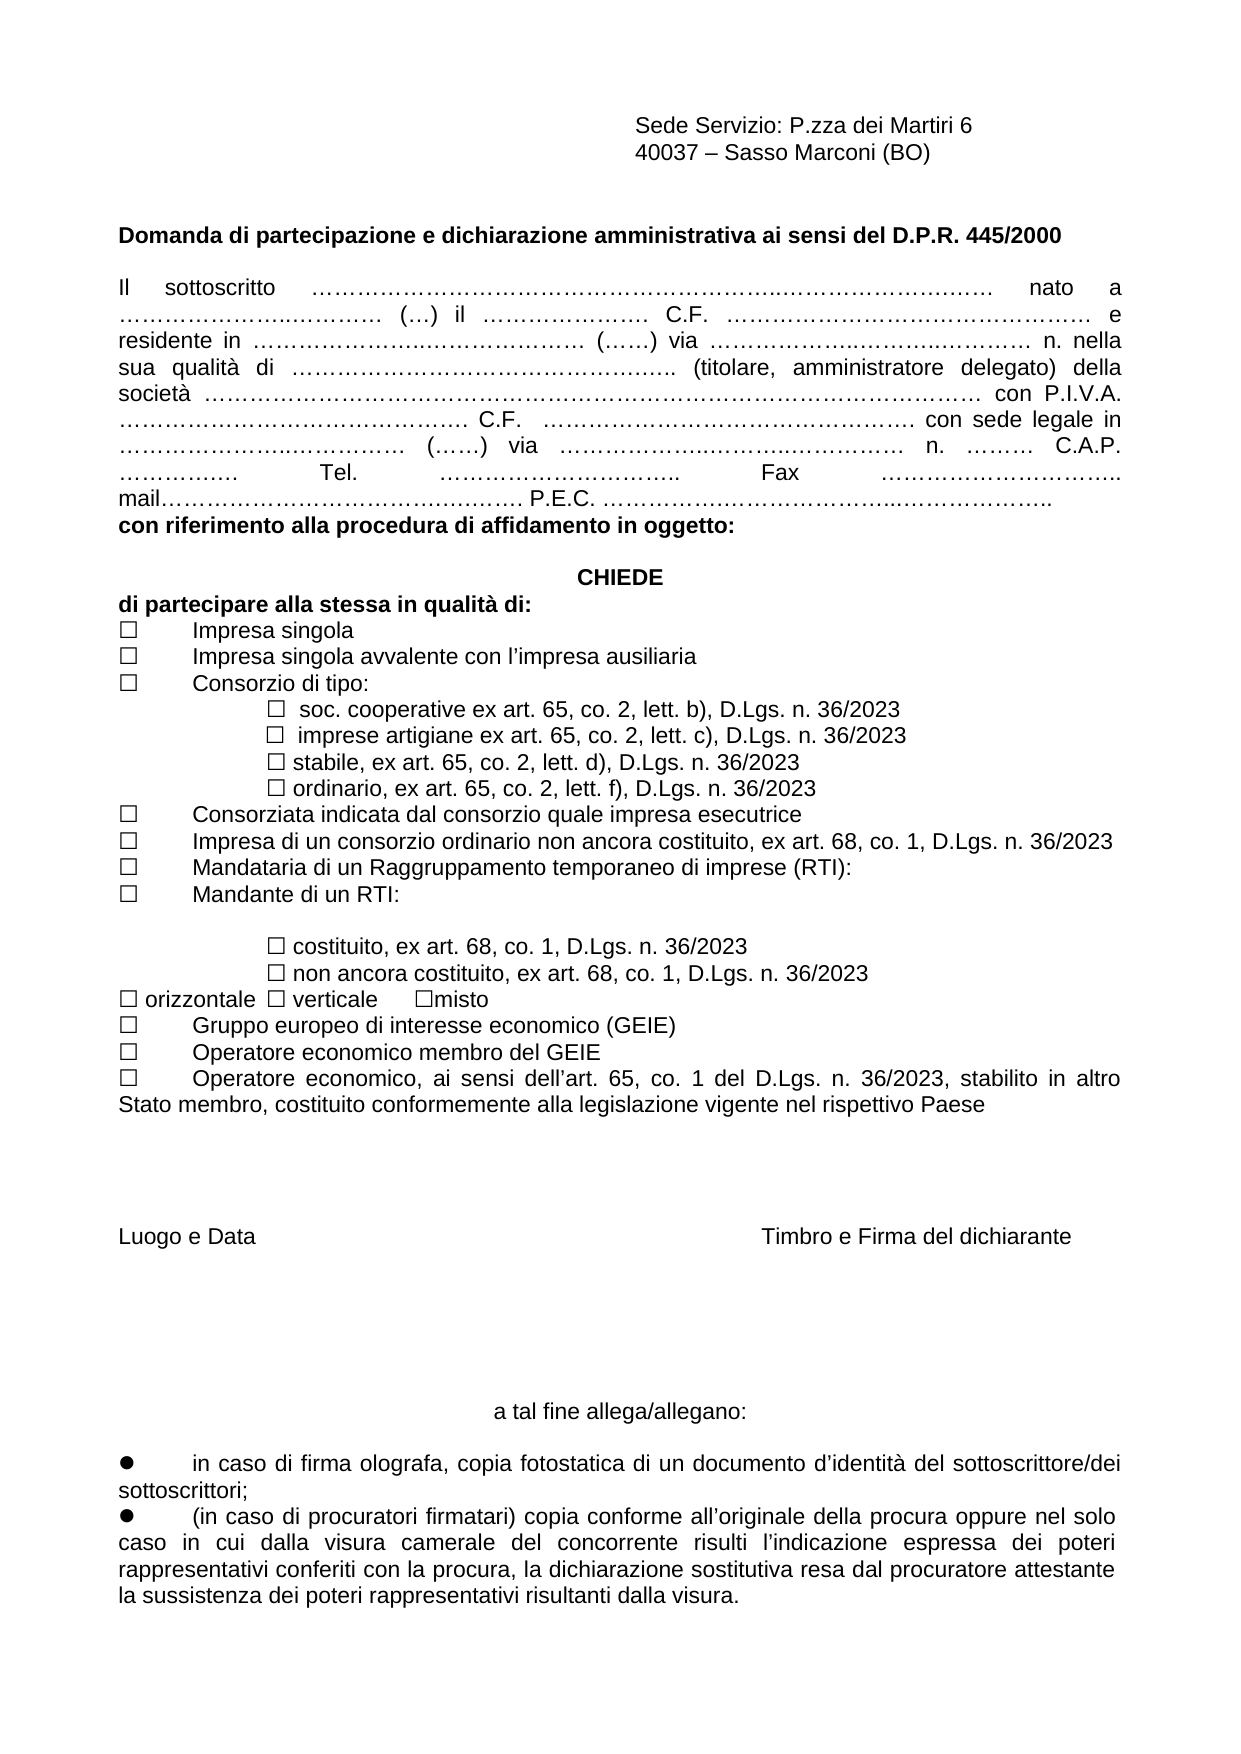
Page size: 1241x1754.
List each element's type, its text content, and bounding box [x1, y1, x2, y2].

text Sede Servizio: P.zza dei Martiri 6 [634, 112, 1122, 139]
text Il sottoscritto ……………………………………………………..………………….…… nato a …………………..………… (…) il …………………. C.F. ………………………………………… e residente in …………………..………………… (……) via ………………..………..………… n. nella sua qualità di ……………………………………….….. (titolare, amministratore delegato) della società ………………………………………………………………………………………… con P.I.V.A. ………………………………………. C.F. …………………………………………. con sede legale in …………………..…………… (……) via ………………..………..…………… n. ……… C.A.P. ………….… Tel. ………………………….. Fax ………………………….. mail……………………………….….……. P.E.C. …………….…………………...……………….. [118, 274, 1122, 512]
text ☐ soc. cooperative ex art. 65, co. 2, lett. b), D.Lgs. n. 36/2023 [118, 696, 1122, 722]
list (in caso di procuratori firmatari) copia conforme all’originale della procura oppure nel solo caso in cui dalla visura camerale del concorrente risulti l’indicazione espressa dei poteri rappresentativi conferiti con la procura, la dichiarazione sostitutiva resa dal procuratore attestante la sussistenza dei poteri rappresentativi risultanti dalla visura. [118, 1503, 1116, 1608]
text ☐ Consorziata indicata dal consorzio quale impresa esecutrice [118, 801, 1122, 828]
text ☐ imprese artigiane ex art. 65, co. 2, lett. c), D.Lgs. n. 36/2023 [118, 722, 1122, 749]
text Domanda di partecipazione e dichiarazione amministrativa ai sensi del D.P.R. 445/2000 [118, 222, 1122, 248]
text ☐ costituito, ex art. 68, co. 1, D.Lgs. n. 36/2023 [118, 933, 1122, 959]
text a tal fine allega/allegano: [118, 1398, 1122, 1424]
text ☐ Operatore economico, ai sensi dell’art. 65, co. 1 del D.Lgs. n. 36/2023, stabilito in altro Stato membro, costituito conformemente alla legislazione vigente nel rispettivo Paese [118, 1065, 1122, 1118]
list in caso di firma olografa, copia fotostatica di un documento d’identità del sottoscrittore/dei sottoscrittori; [118, 1450, 1122, 1503]
text ☐ non ancora costituito, ex art. 68, co. 1, D.Lgs. n. 36/2023 [118, 959, 1122, 986]
text ☐ Impresa singola avvalente con l’impresa ausiliaria [118, 643, 1122, 670]
text ☐ Gruppo europeo di interesse economico (GEIE) [118, 1012, 1122, 1039]
text ☐ orizzontale ☐ verticale ☐misto [118, 986, 1122, 1012]
text di partecipare alla stessa in qualità di: [118, 591, 1122, 617]
text ☐ stabile, ex art. 65, co. 2, lett. d), D.Lgs. n. 36/2023 [118, 749, 1122, 775]
text ☐ Operatore economico membro del GEIE [118, 1039, 1122, 1065]
text Luogo e Data Timbro e Firma del dichiarante [118, 1223, 1122, 1249]
text 40037 – Sasso Marconi (BO) [634, 139, 1122, 165]
text CHIEDE [118, 564, 1122, 591]
text ☐ Mandante di un RTI: [118, 881, 1122, 907]
text ☐ ordinario, ex art. 65, co. 2, lett. f), D.Lgs. n. 36/2023 [118, 775, 1122, 801]
text ☐ Impresa di un consorzio ordinario non ancora costituito, ex art. 68, co. 1, D.Lgs. n. 36/2023 [118, 828, 1122, 854]
text ☐ Impresa singola [118, 617, 1122, 643]
text ☐ Consorzio di tipo: [118, 670, 1122, 696]
text ☐ Mandataria di un Raggruppamento temporaneo di imprese (RTI): [118, 854, 1122, 881]
text con riferimento alla procedura di affidamento in oggetto: [118, 512, 1122, 538]
